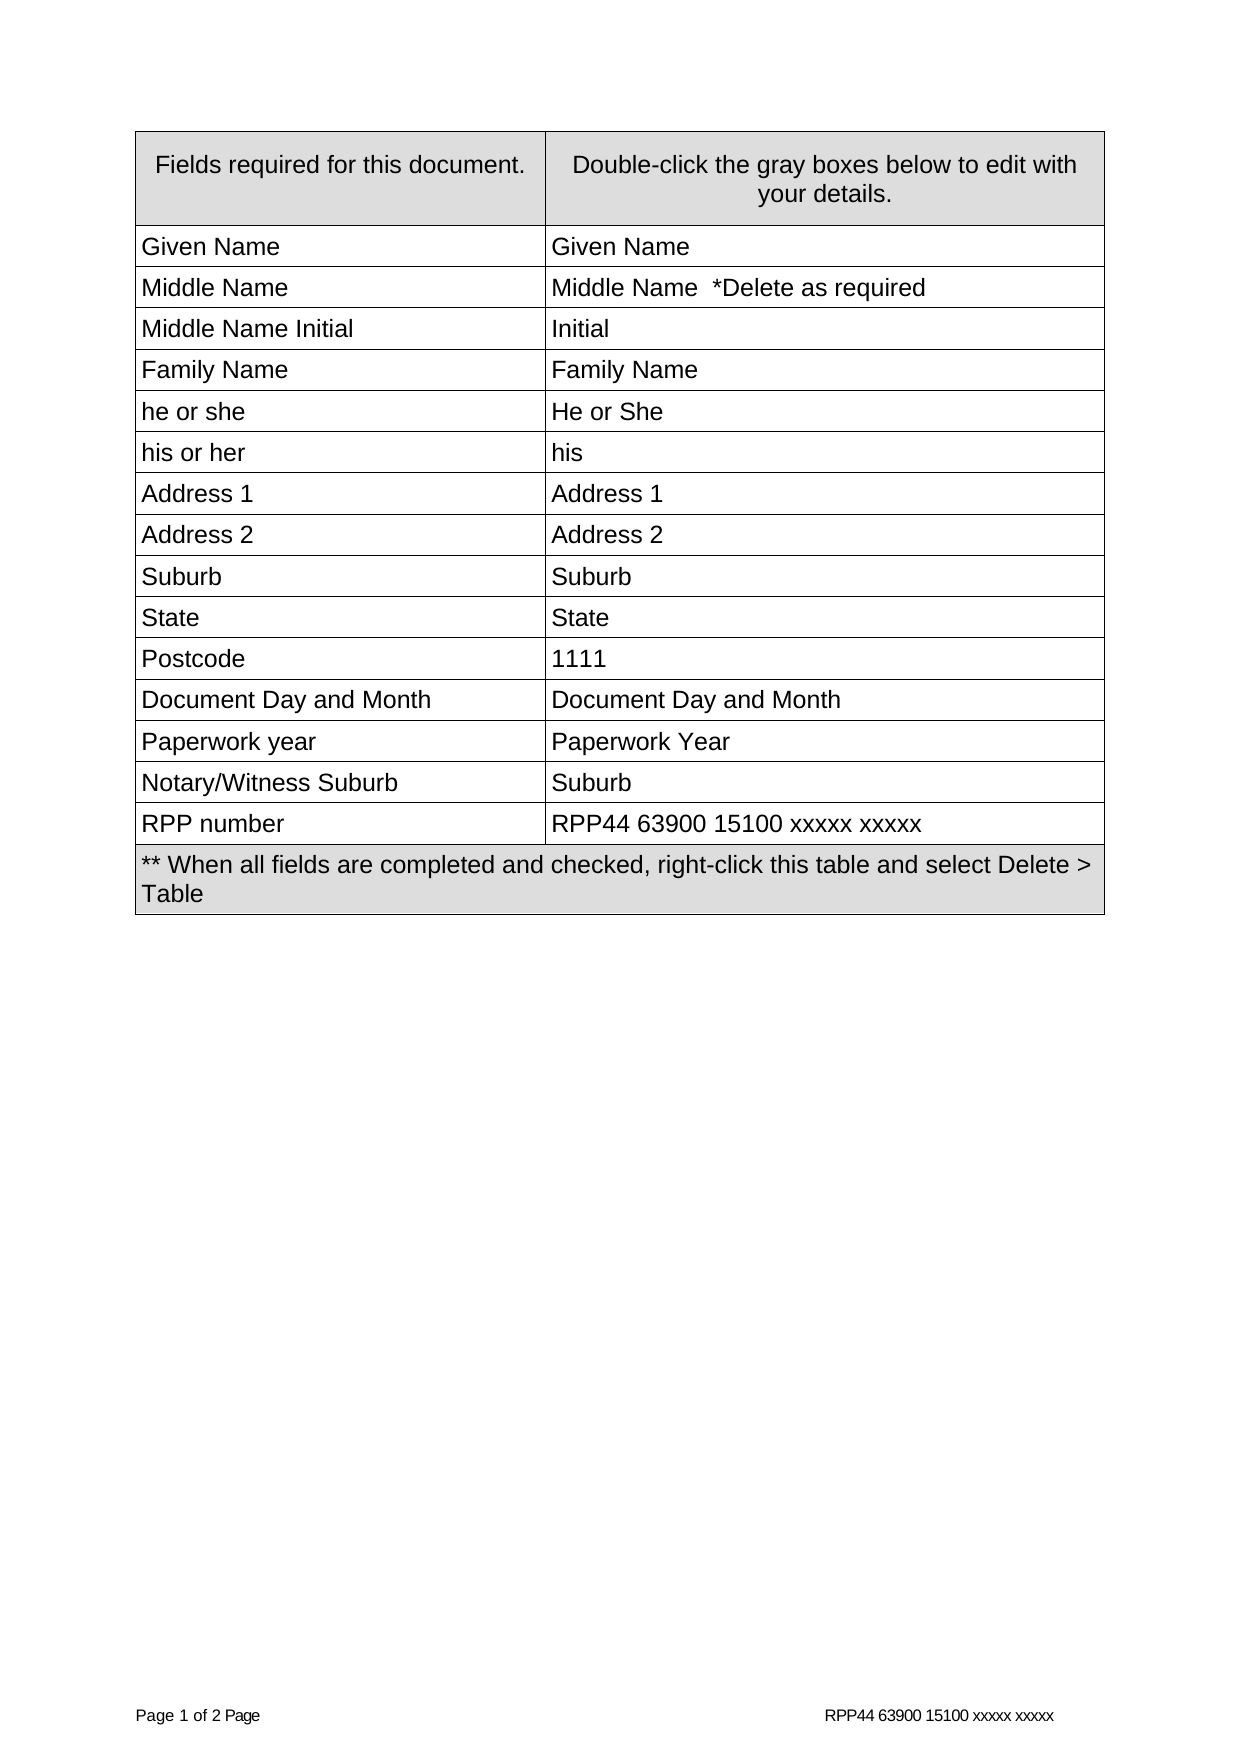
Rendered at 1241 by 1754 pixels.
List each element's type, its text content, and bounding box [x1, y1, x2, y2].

table_cell Family Name [136, 350, 545, 390]
table_cell Postcode [136, 638, 545, 678]
table_cell Document Day and Month [136, 680, 545, 720]
table_cell State [546, 597, 1104, 637]
table_cell Address 1 [546, 473, 1104, 513]
table_cell 1111 [546, 638, 1104, 678]
table_cell Given Name [136, 226, 545, 266]
table_cell RPP44 63900 15100 xxxxx xxxxx [546, 803, 1104, 843]
table_cell He or She [546, 391, 1104, 431]
table_header Fields required for this document. [136, 132, 545, 225]
table_cell Suburb [136, 556, 545, 596]
table_cell his [546, 432, 1104, 472]
table_cell Paperwork Year [546, 721, 1104, 761]
table_cell Notary/Witness Suburb [136, 762, 545, 802]
table_cell ** When all fields are completed and checked, right-click this table and select Delete > Table [136, 845, 1104, 913]
table_cell Address 1 [136, 473, 545, 513]
table_cell Middle Name *Delete as required [546, 267, 1104, 307]
table_cell his or her [136, 432, 545, 472]
table_cell Address 2 [136, 515, 545, 555]
table_header Double-click the gray boxes below to edit with your details. [546, 132, 1104, 225]
table_cell Middle Name [136, 267, 545, 307]
table_cell Given Name [546, 226, 1104, 266]
table_cell RPP number [136, 803, 545, 843]
table_cell Document Day and Month [546, 680, 1104, 720]
table_cell Suburb [546, 762, 1104, 802]
table_cell Initial [546, 308, 1104, 348]
table_cell Address 2 [546, 515, 1104, 555]
table_cell Middle Name Initial [136, 308, 545, 348]
table_cell Family Name [546, 350, 1104, 390]
table_cell Paperwork year [136, 721, 545, 761]
table_cell Suburb [546, 556, 1104, 596]
table_cell he or she [136, 391, 545, 431]
table_cell State [136, 597, 545, 637]
